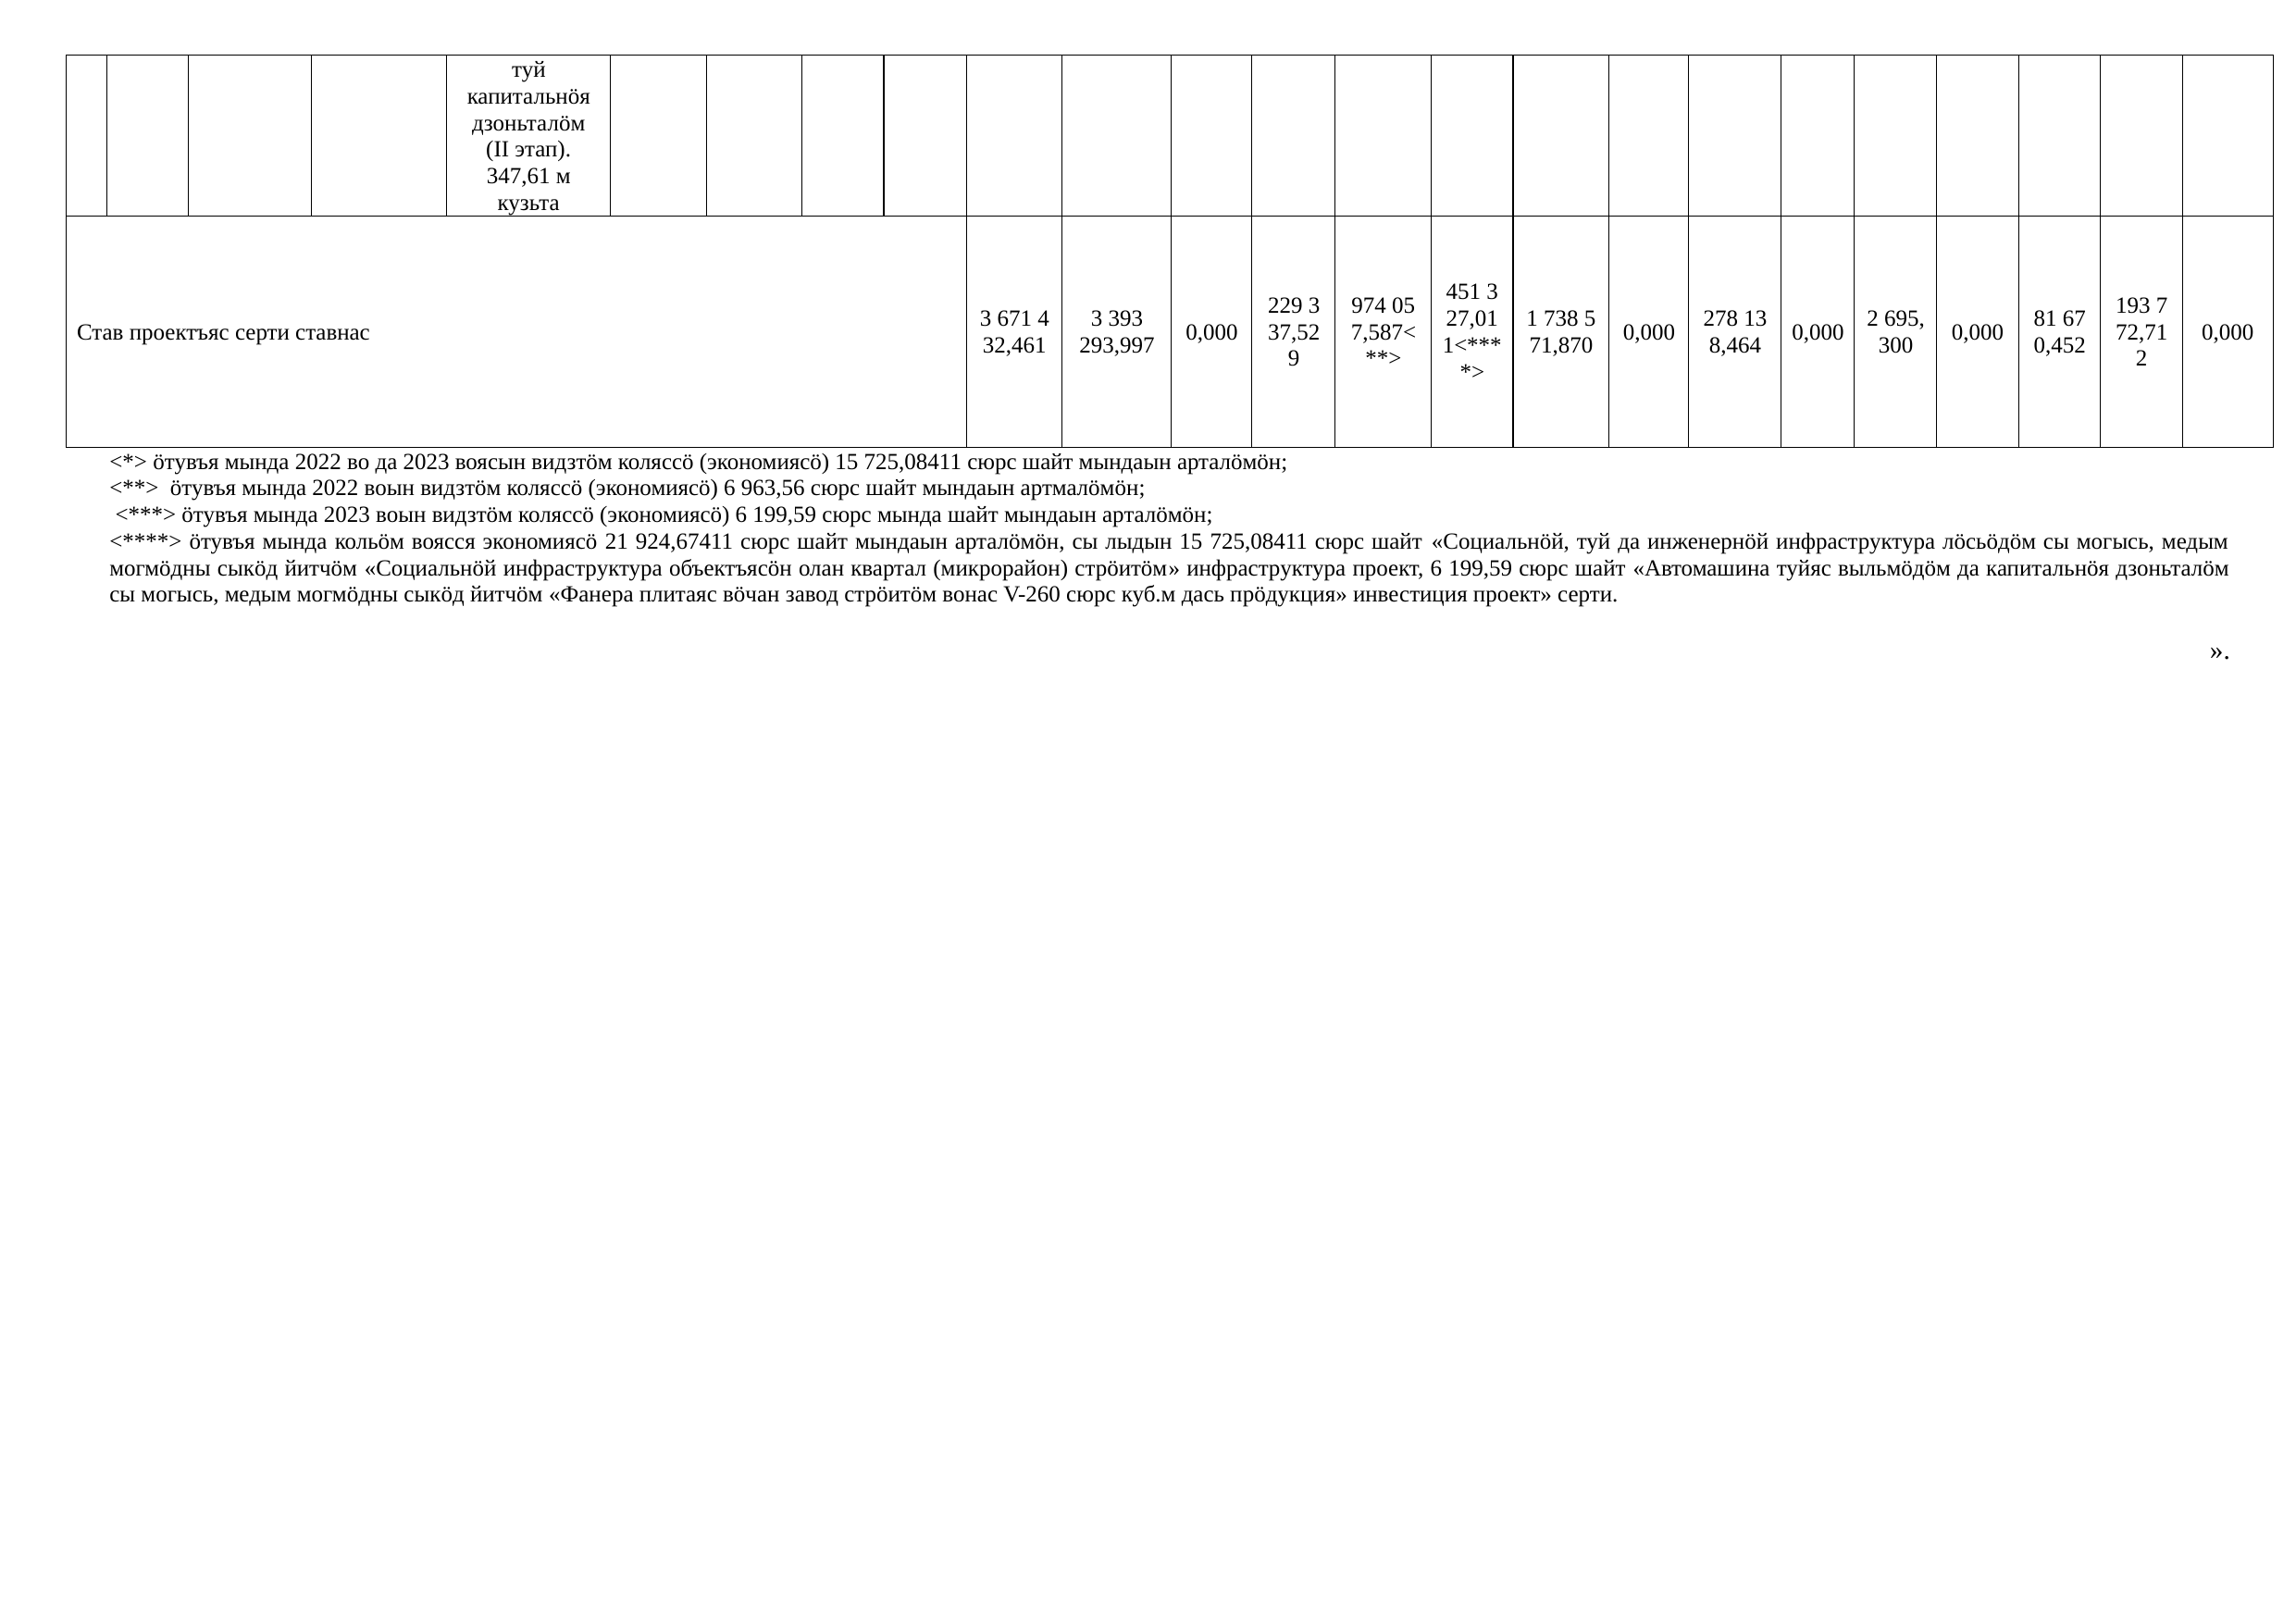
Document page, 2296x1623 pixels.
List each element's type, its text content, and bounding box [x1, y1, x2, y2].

table_cell 229 337,529 [1252, 217, 1334, 447]
table_cell [967, 56, 1061, 216]
table_cell [802, 56, 883, 216]
table_cell [1172, 56, 1251, 216]
table_cell [1432, 56, 1512, 216]
table_cell [2183, 56, 2273, 216]
table_cell [707, 56, 801, 216]
table_cell [1937, 56, 2018, 216]
subtitle ». [109, 634, 2229, 664]
table_cell 0,000 [1172, 217, 1251, 447]
table_cell 1 738 571,870 [1514, 217, 1608, 447]
subtitle <****> ӧтувъя мында кольӧм воясся экономиясӧ 21 924,67411 сюрс шайт мындаын арталӧмӧн, сы лыдын 15 725,08411 сюрс шайт «Социальнӧй, туй да инженернӧй инфраструктура лӧсьӧдӧм сы могысь, медым могмӧдны сыкӧд йитчӧм «Социальнӧй инфраструктура объектъясӧн олан квартал (микрорайон) стрӧитӧм» инфраструктура проект, 6 199,59 сюрс шайт «Автомашина туйяс выльмӧдӧм да капитальнӧя дзоньталӧм сы могысь, медым могмӧдны сыкӧд йитчӧм «Фанера плитаяс вӧчан завод стрӧитӧм вонас V-260 сюрс куб.м дась прӧдукция» инвестиция проект» серти. [109, 527, 2229, 607]
table_cell 2 695,300 [1855, 217, 1936, 447]
table_cell [1689, 56, 1781, 216]
table_cell [1609, 56, 1688, 216]
table_cell [2101, 56, 2182, 216]
table_cell [1335, 56, 1431, 216]
table_cell 0,000 [1937, 217, 2018, 447]
subtitle <**> ӧтувъя мында 2022 воын видзтӧм коляссӧ (экономиясӧ) 6 963,56 сюрс шайт мындаын артмалӧмӧн; [109, 474, 2229, 501]
table_cell 3 393 293,997 [1062, 217, 1171, 447]
subtitle <*> ӧтувъя мында 2022 во да 2023 воясын видзтӧм коляссӧ (экономиясӧ) 15 725,08411 сюрс шайт мындаын арталӧмӧн; [109, 448, 2229, 474]
table_cell Став проектъяс серти ставнас [67, 217, 966, 447]
table_cell [1855, 56, 1936, 216]
subtitle <***> ӧтувъя мында 2023 воын видзтӧм коляссӧ (экономиясӧ) 6 199,59 сюрс мында шайт мындаын арталӧмӧн; [109, 501, 2229, 527]
table_cell [1781, 56, 1854, 216]
table_cell 278 138,464 [1689, 217, 1781, 447]
table_cell 0,000 [2183, 217, 2273, 447]
table_cell [1514, 56, 1608, 216]
table_cell 451 327,011<****> [1432, 217, 1512, 447]
table_cell 974 057,587<**> [1335, 217, 1431, 447]
table_cell 0,000 [1609, 217, 1688, 447]
table_cell 0,000 [1781, 217, 1854, 447]
table_cell [885, 56, 966, 216]
table_cell [2019, 56, 2100, 216]
table_cell [1252, 56, 1334, 216]
table_cell 81 670,452 [2019, 217, 2100, 447]
table_cell [1062, 56, 1171, 216]
table_cell 193 772,712 [2101, 217, 2182, 447]
table_cell 3 671 432,461 [967, 217, 1061, 447]
table_cell туй капитальнӧя дзоньталӧм (ІІ этап). 347,61 м кузьта [447, 56, 610, 216]
table_cell [611, 56, 706, 216]
